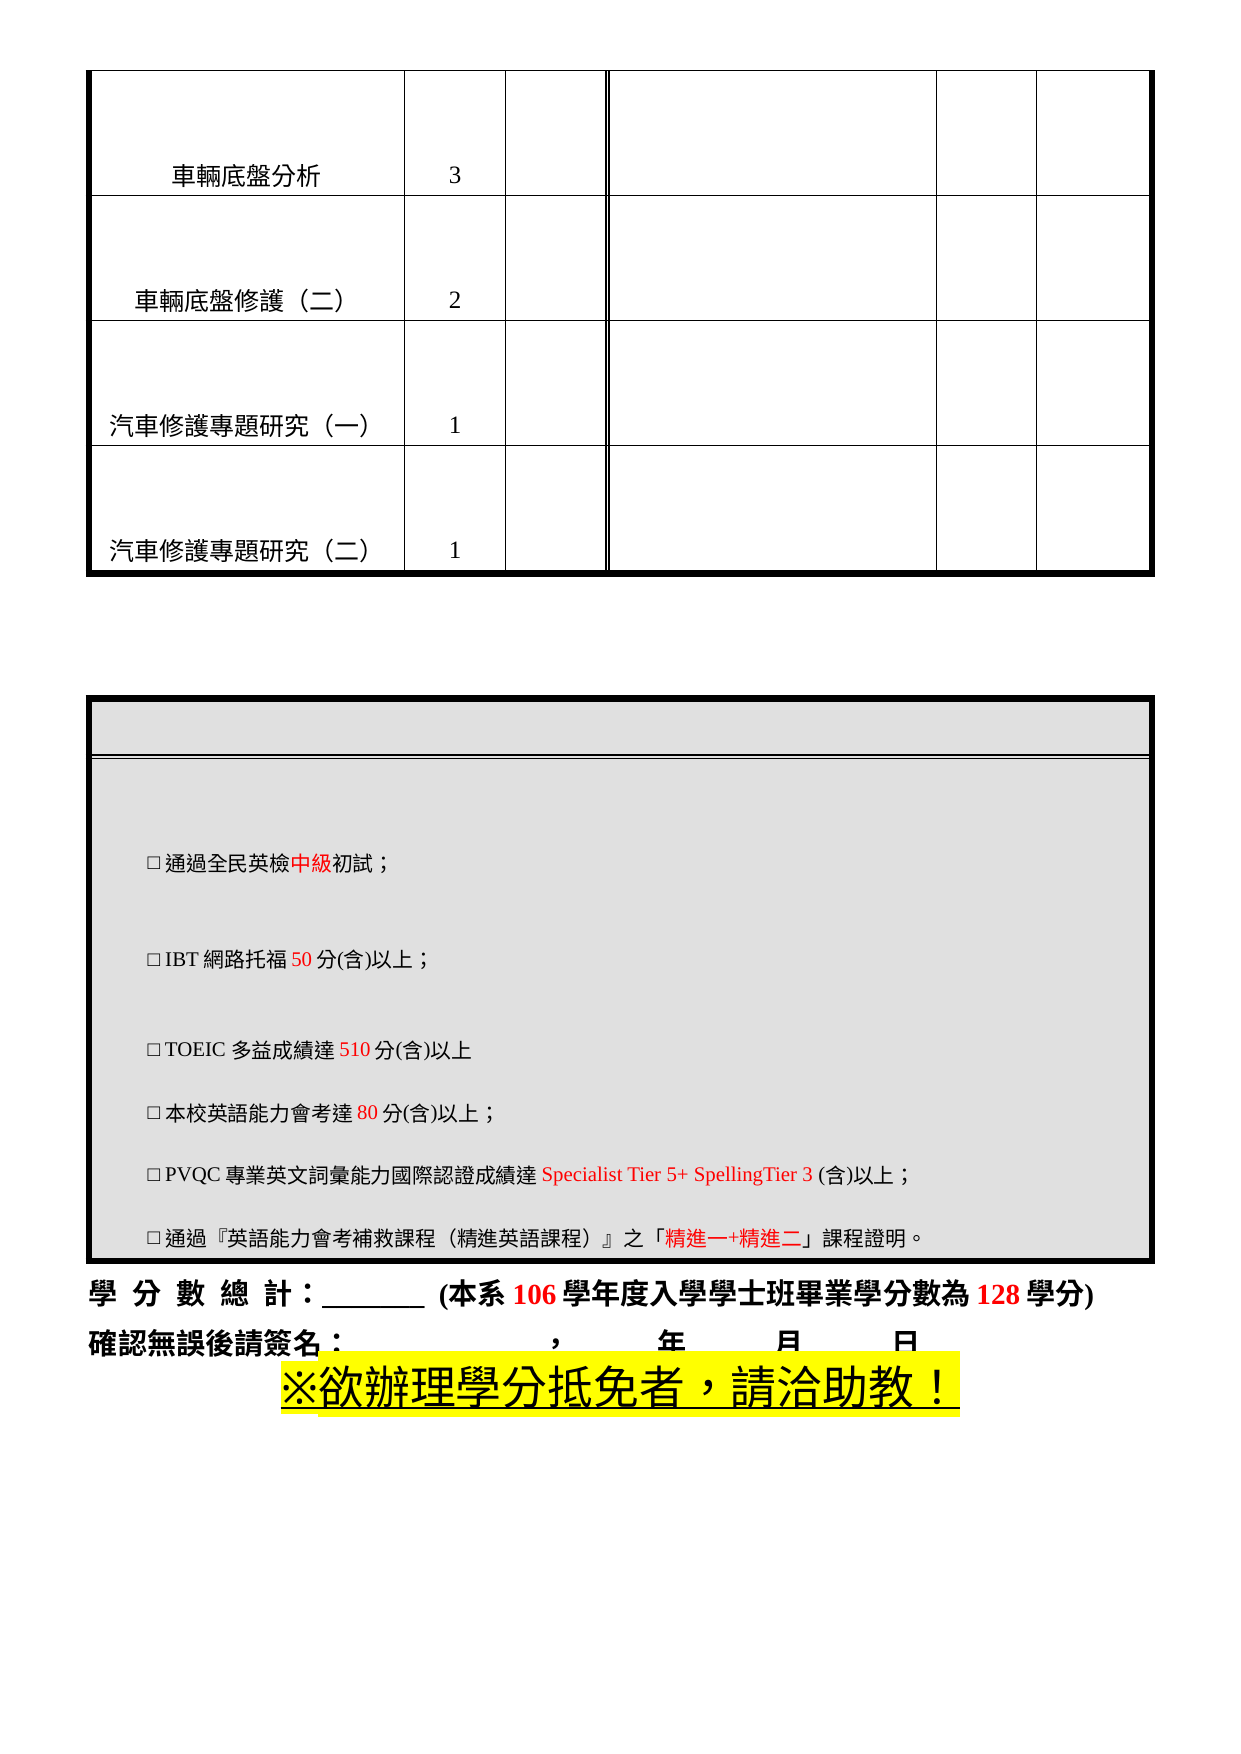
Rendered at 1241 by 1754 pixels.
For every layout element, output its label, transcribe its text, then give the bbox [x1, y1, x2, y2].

text 確認無誤後請簽名： ， 年 月 日 [89, 1314, 1152, 1364]
table_cell 汽車修護專題研究（二） [92, 446, 404, 570]
table_cell [937, 446, 1036, 570]
table_cell [610, 446, 936, 570]
table_cell [1037, 446, 1149, 570]
table_cell [610, 321, 936, 445]
table_cell 1 [405, 446, 505, 570]
table_cell [1037, 196, 1149, 320]
table_cell [1037, 71, 1149, 195]
table_cell [937, 71, 1036, 195]
table_cell 1 [405, 321, 505, 445]
table_cell [937, 196, 1036, 320]
table_cell [506, 321, 605, 445]
table_cell [506, 71, 605, 195]
table_cell [1037, 321, 1149, 445]
table_cell 汽車修護專題研究（一） [92, 321, 404, 445]
table_cell 車輛底盤分析 [92, 71, 404, 195]
table_cell 2 [405, 196, 505, 320]
table_cell [506, 196, 605, 320]
text ※欲辦理學分抵免者，請洽助教！ [89, 1364, 1152, 1414]
table_cell [610, 71, 936, 195]
table_cell 車輛底盤修護（二） [92, 196, 404, 320]
table_cell [610, 196, 936, 320]
table_cell [937, 321, 1036, 445]
table_header ※ 須具備學系規定外語能力畢業資格檢定之證明，方符合畢業資格 [92, 702, 1149, 754]
table_cell 3 [405, 71, 505, 195]
table_cell [506, 446, 605, 570]
table_cell □ 通過全民英檢中級初試； □ IBT 網路托福50分(含)以上； □ TOEIC 多益成績達510分(含)以上 □ 本校英語能力會考達80分(含)以上； □ PVQC專業英文詞彙能力國際認證成績達Specialist Tier 5+ SpellingTier 3 (含)以上； □ 通過『英語能力會考補救課程（精進英語課程）』之「精進一+精進二」課程證明。 [92, 759, 1149, 1258]
text 學 分 數 總 計：_______ (本系106學年度入學學士班畢業學分數為128學分) [89, 1264, 1152, 1314]
